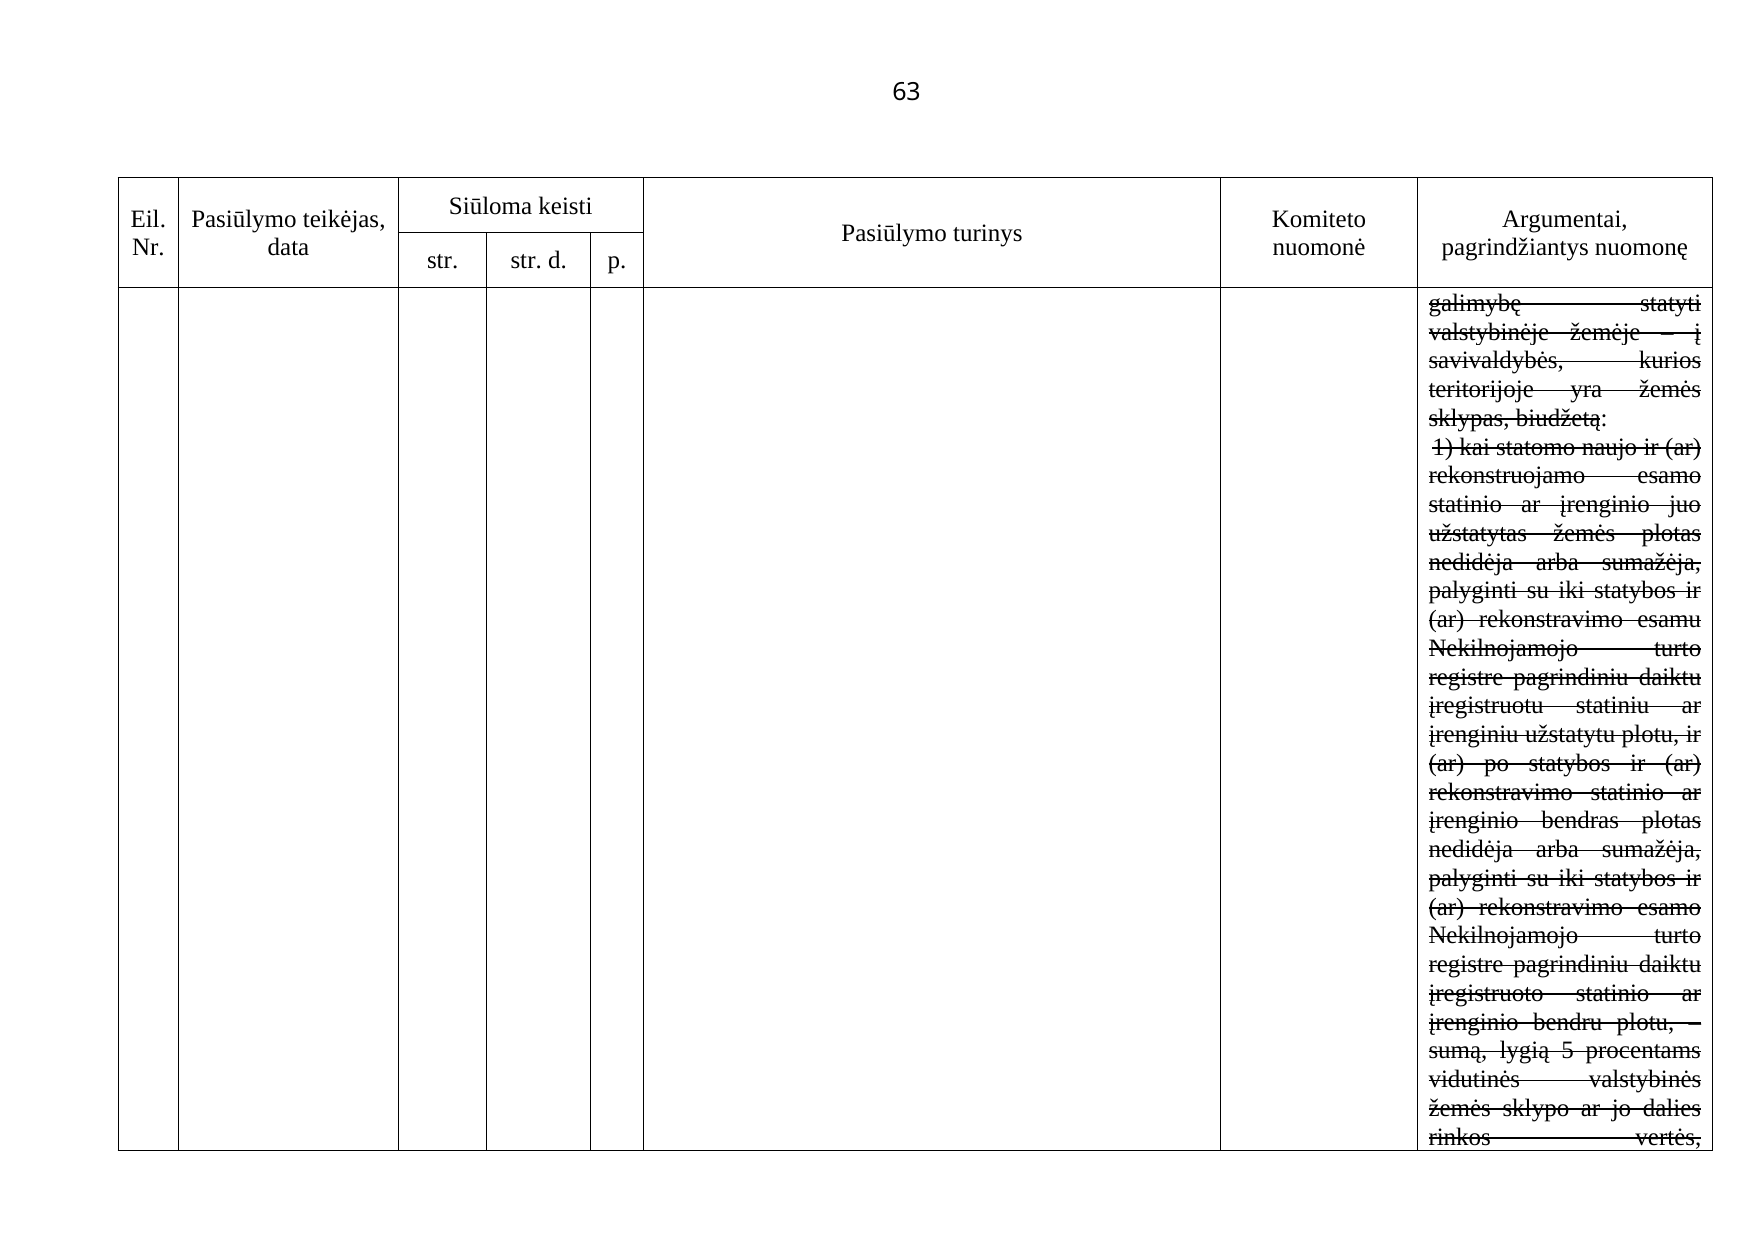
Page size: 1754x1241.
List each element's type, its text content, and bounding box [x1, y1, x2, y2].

table_cell str. [399, 233, 486, 287]
table_cell galimybę statyti valstybinėje žemėje – į savivaldybės, kurios teritorijoje yra žemės sklypas, biudžetą: 1) kai statomo naujo ir (ar) rekonstruojamo esamo statinio ar įrenginio juo užstatytas žemės plotas nedidėja arba sumažėja, palyginti su iki statybos ir (ar) rekonstravimo esamu Nekilnojamojo turto registre pagrindiniu daiktu įregistruotu statiniu ar įrenginiu užstatytu plotu, ir (ar) po statybos ir (ar) rekonstravimo statinio ar įrenginio bendras plotas nedidėja arba sumažėja, palyginti su iki statybos ir (ar) rekonstravimo esamo Nekilnojamojo turto registre pagrindiniu daiktu įregistruoto statinio ar įrenginio bendru plotu, – sumą, lygią 5 procentams vidutinės valstybinės žemės sklypo ar jo dalies rinkos vertės, [1418, 288, 1712, 1150]
table_header Siūloma keisti [399, 178, 643, 232]
table_cell p. [591, 233, 643, 287]
table_cell [1221, 288, 1417, 1150]
table_cell [487, 288, 590, 1150]
table_cell [179, 288, 398, 1150]
table_header Pasiūlymo turinys [644, 178, 1220, 287]
table_cell str. d. [487, 233, 590, 287]
table_cell [399, 288, 486, 1150]
table_cell [644, 288, 1220, 1150]
table_header Pasiūlymo teikėjas, data [179, 178, 398, 287]
table_header Komiteto nuomonė [1221, 178, 1417, 287]
table_header Argumentai, pagrindžiantys nuomonę [1418, 178, 1712, 287]
table_header Eil. Nr. [119, 178, 178, 287]
table_cell [591, 288, 643, 1150]
table_cell [119, 288, 178, 1150]
